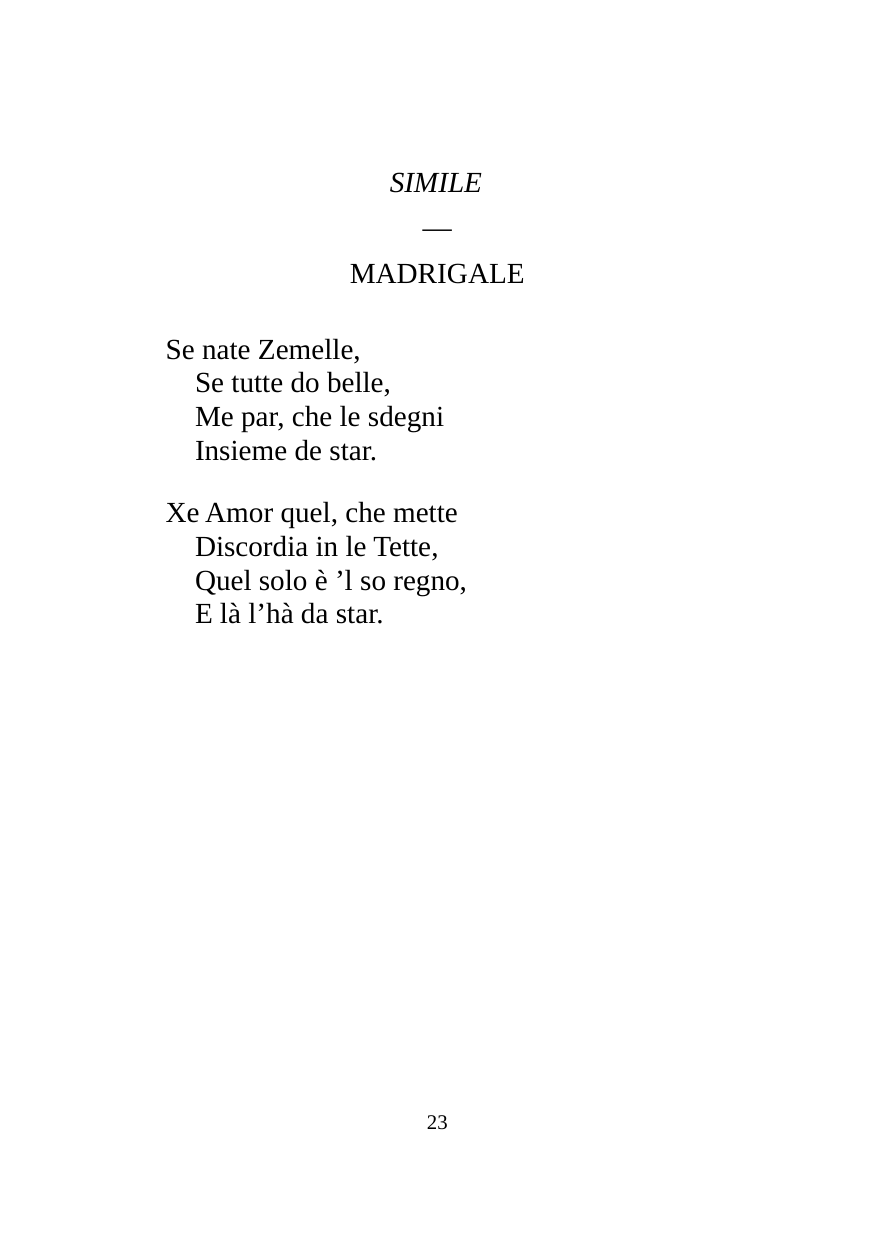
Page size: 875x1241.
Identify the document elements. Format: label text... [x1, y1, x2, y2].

text MADRIGALE [106, 257, 768, 290]
text Xe Amor quel, che mette Discordia in le Tette, Quel solo è ’l so regno, E là l’hà da star. [165, 496, 768, 630]
text Se nate Zemelle, Se tutte do belle, Me par, che le sdegni Insieme de star. [165, 332, 768, 466]
text — [106, 211, 768, 244]
subtitle SIMILE [106, 165, 768, 199]
